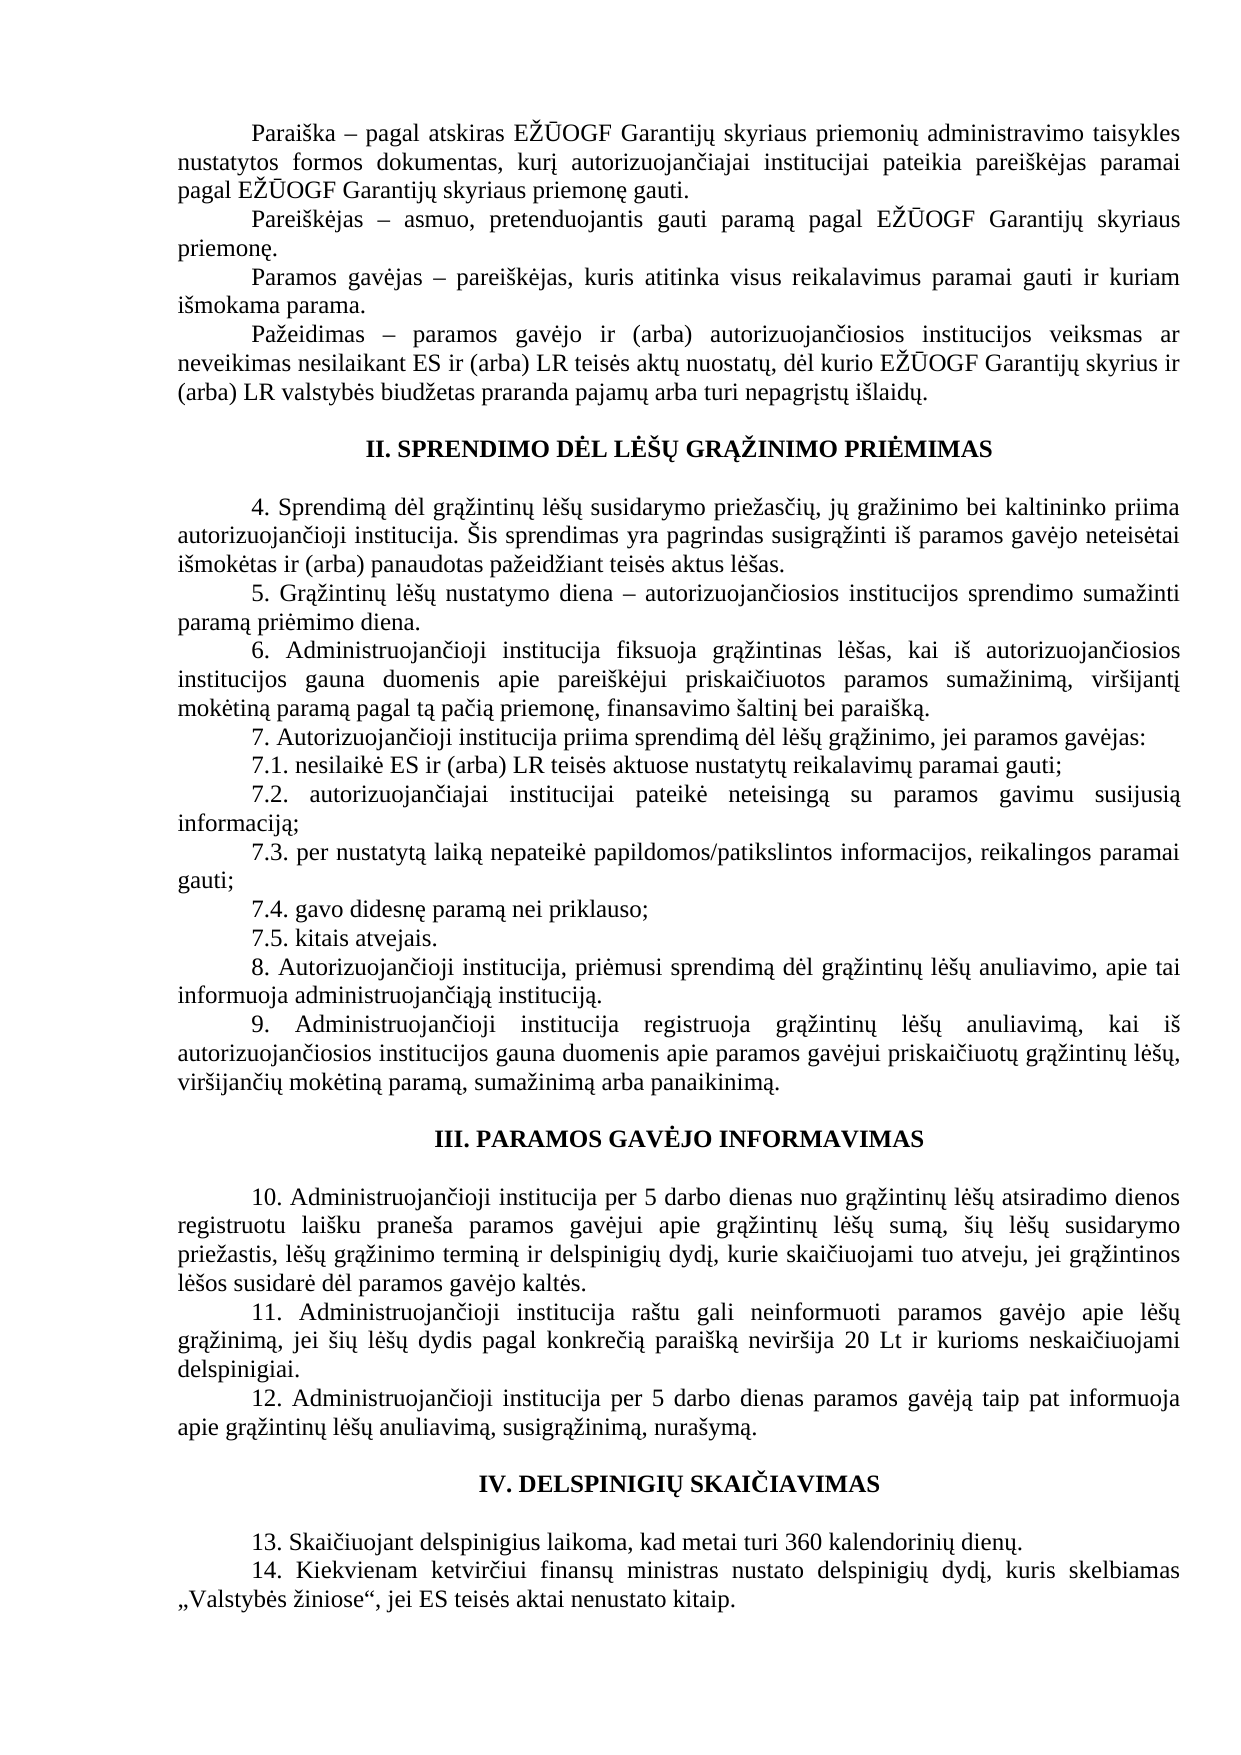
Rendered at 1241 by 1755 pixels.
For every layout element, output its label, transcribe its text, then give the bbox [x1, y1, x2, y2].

text 6. Administruojančioji institucija fiksuoja grąžintinas lėšas, kai iš autorizuojančiosios institucijos gauna duomenis apie pareiškėjui priskaičiuotos paramos sumažinimą, viršijantį mokėtiną paramą pagal tą pačią priemonę, finansavimo šaltinį bei paraišką. [177, 636, 1181, 722]
text 7.3. per nustatytą laiką nepateikė papildomos/patikslintos informacijos, reikalingos paramai gauti; [177, 837, 1181, 894]
text 11. Administruojančioji institucija raštu gali neinformuoti paramos gavėjo apie lėšų grąžinimą, jei šių lėšų dydis pagal konkrečią paraišką neviršija 20 Lt ir kurioms neskaičiuojami delspinigiai. [177, 1297, 1181, 1383]
text IV. DELSPINIGIŲ SKAIČIAVIMAS [177, 1469, 1181, 1498]
text 8. Autorizuojančioji institucija, priėmusi sprendimą dėl grąžintinų lėšų anuliavimo, apie tai informuoja administruojančiąją instituciją. [177, 952, 1181, 1009]
text 14. Kiekvienam ketvirčiui finansų ministras nustato delspinigių dydį, kuris skelbiamas „Valstybės žiniose“, jei ES teisės aktai nenustato kitaip. [177, 1556, 1181, 1613]
text 4. Sprendimą dėl grąžintinų lėšų susidarymo priežasčių, jų gražinimo bei kaltininko priima autorizuojančioji institucija. Šis sprendimas yra pagrindas susigrąžinti iš paramos gavėjo neteisėtai išmokėtas ir (arba) panaudotas pažeidžiant teisės aktus lėšas. [177, 492, 1181, 578]
text 7.4. gavo didesnę paramą nei priklauso; [177, 894, 1181, 923]
text 9. Administruojančioji institucija registruoja grąžintinų lėšų anuliavimą, kai iš autorizuojančiosios institucijos gauna duomenis apie paramos gavėjui priskaičiuotų grąžintinų lėšų, viršijančių mokėtiną paramą, sumažinimą arba panaikinimą. [177, 1009, 1181, 1096]
text 13. Skaičiuojant delspinigius laikoma, kad metai turi 360 kalendorinių dienų. [177, 1527, 1181, 1556]
text II. SPRENDIMO DĖL LĖŠŲ GRĄŽINIMO PRIĖMIMAS [177, 434, 1181, 463]
text 12. Administruojančioji institucija per 5 darbo dienas paramos gavėją taip pat informuoja apie grąžintinų lėšų anuliavimą, susigrąžinimą, nurašymą. [177, 1383, 1181, 1441]
text 10. Administruojančioji institucija per 5 darbo dienas nuo grąžintinų lėšų atsiradimo dienos registruotu laišku praneša paramos gavėjui apie grąžintinų lėšų sumą, šių lėšų susidarymo priežastis, lėšų grąžinimo terminą ir delspinigių dydį, kurie skaičiuojami tuo atveju, jei grąžintinos lėšos susidarė dėl paramos gavėjo kaltės. [177, 1182, 1181, 1297]
text Paraiška – pagal atskiras EŽŪOGF Garantijų skyriaus priemonių administravimo taisykles nustatytos formos dokumentas, kurį autorizuojančiajai institucijai pateikia pareiškėjas paramai pagal EŽŪOGF Garantijų skyriaus priemonę gauti. [177, 118, 1181, 204]
text 7.2. autorizuojančiajai institucijai pateikė neteisingą su paramos gavimu susijusią informaciją; [177, 779, 1181, 837]
text 7.5. kitais atvejais. [177, 923, 1181, 952]
text Pareiškėjas – asmuo, pretenduojantis gauti paramą pagal EŽŪOGF Garantijų skyriaus priemonę. [177, 204, 1181, 262]
text III. PARAMOS GAVĖJO INFORMAVIMAS [177, 1124, 1181, 1153]
text 5. Grąžintinų lėšų nustatymo diena – autorizuojančiosios institucijos sprendimo sumažinti paramą priėmimo diena. [177, 578, 1181, 636]
text 7.1. nesilaikė ES ir (arba) LR teisės aktuose nustatytų reikalavimų paramai gauti; [177, 751, 1181, 779]
text 7. Autorizuojančioji institucija priima sprendimą dėl lėšų grąžinimo, jei paramos gavėjas: [177, 722, 1181, 751]
text Paramos gavėjas – pareiškėjas, kuris atitinka visus reikalavimus paramai gauti ir kuriam išmokama parama. [177, 262, 1181, 319]
text Pažeidimas – paramos gavėjo ir (arba) autorizuojančiosios institucijos veiksmas ar neveikimas nesilaikant ES ir (arba) LR teisės aktų nuostatų, dėl kurio EŽŪOGF Garantijų skyrius ir (arba) LR valstybės biudžetas praranda pajamų arba turi nepagrįstų išlaidų. [177, 319, 1181, 406]
